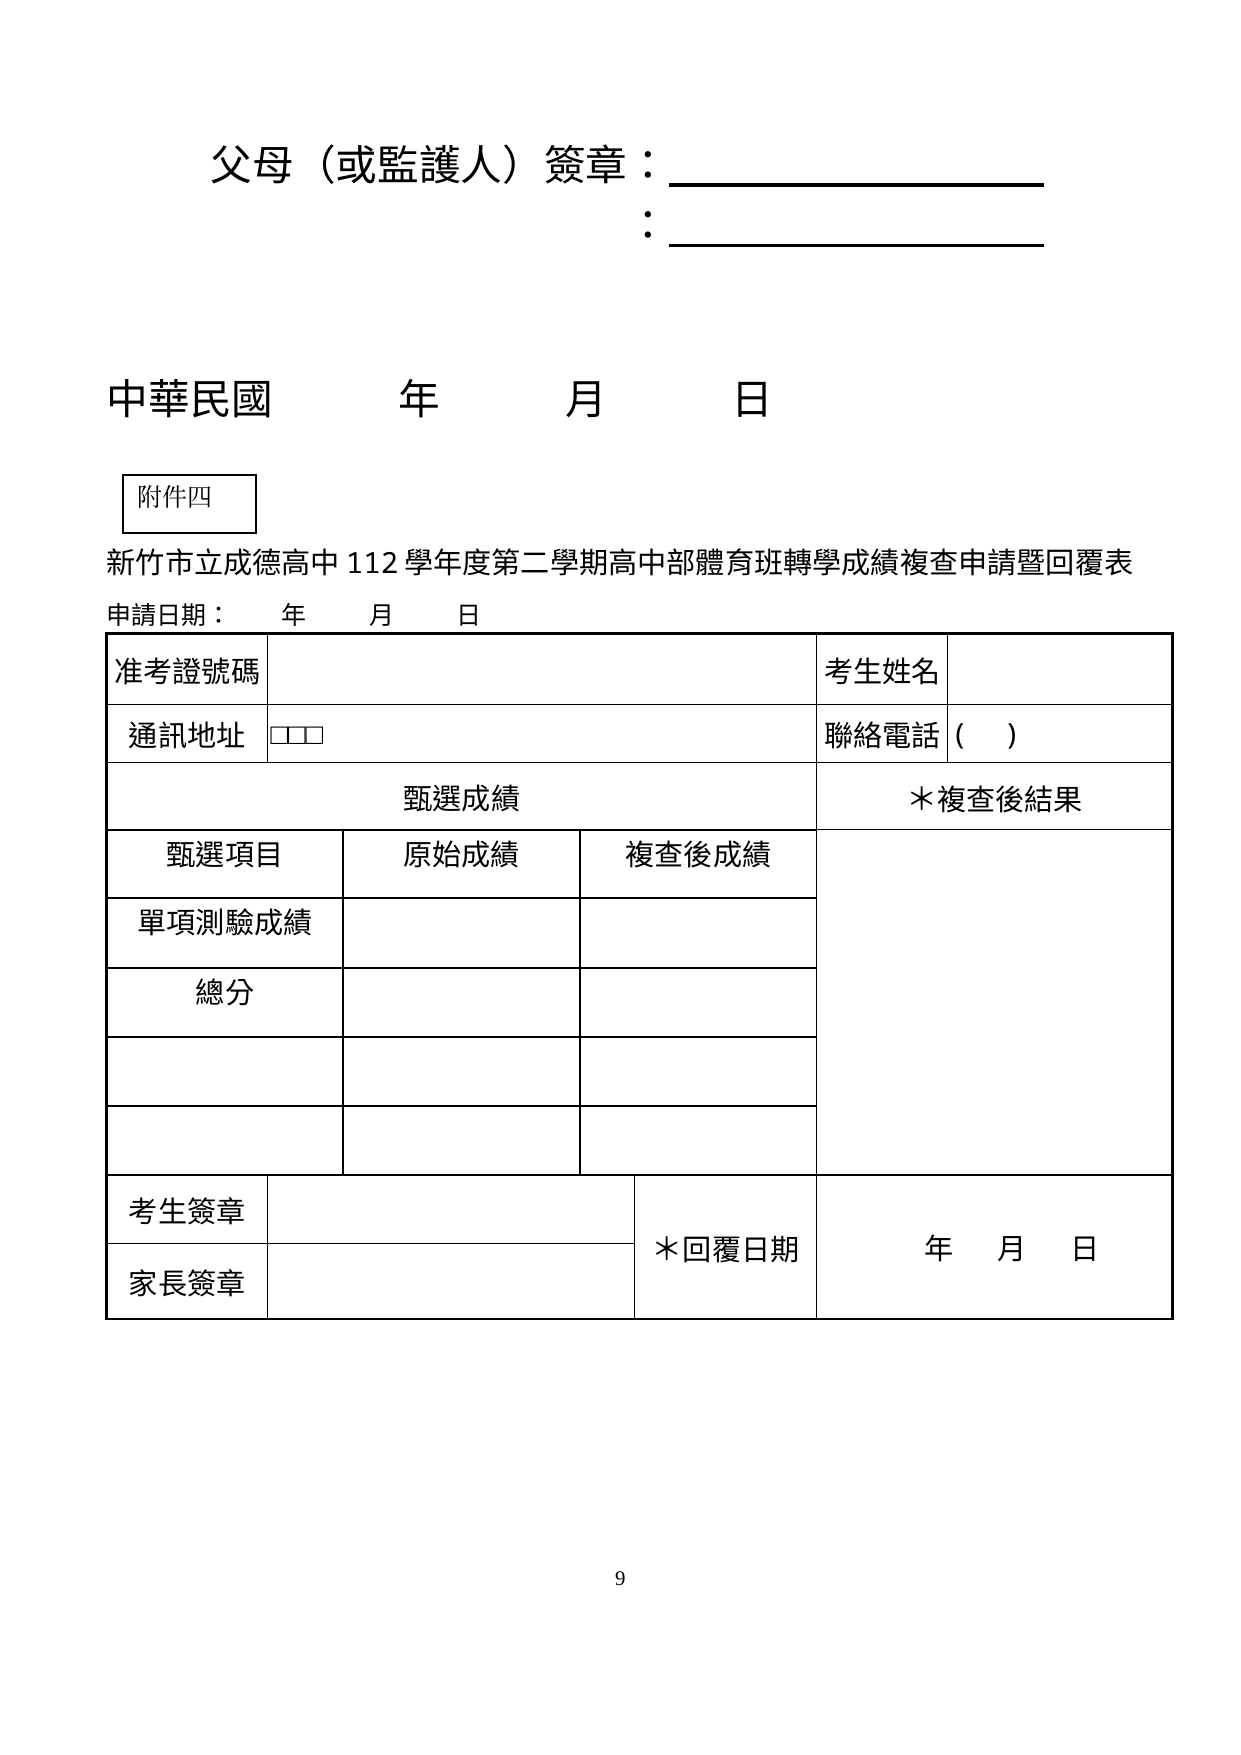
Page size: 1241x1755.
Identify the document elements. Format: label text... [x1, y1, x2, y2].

text 申請日期： 年 月 日 [106, 596, 1134, 632]
table_cell 複查後成績 [581, 831, 816, 897]
table_cell [344, 1038, 579, 1105]
table_cell 甄選成績 [108, 763, 816, 829]
table_header 考生姓名 [817, 635, 947, 704]
table_cell [344, 1107, 579, 1174]
text 中華民國 年 月 日 [106, 366, 1134, 426]
text 父母（或監護人）簽章： [106, 132, 1134, 192]
table_cell ( ) [948, 705, 1171, 762]
table_cell ＊回覆日期 [635, 1176, 816, 1318]
table_cell [268, 1244, 634, 1318]
table_cell [108, 1038, 342, 1105]
table_cell 聯絡電話 [817, 705, 947, 762]
table_cell [581, 1038, 816, 1105]
table_cell 通訊地址 [108, 705, 267, 762]
table_cell [344, 899, 579, 967]
table_cell 甄選項目 [108, 831, 342, 897]
table_cell 考生簽章 [108, 1176, 267, 1243]
table_cell 原始成績 [344, 831, 579, 897]
text ： [106, 192, 1134, 252]
table_cell [268, 1176, 634, 1243]
table_cell [581, 1107, 816, 1174]
table_cell [108, 1107, 342, 1174]
table_cell [581, 899, 816, 967]
table_header 准考證號碼 [108, 635, 267, 704]
table_cell 年 月 日 [817, 1176, 1171, 1318]
table_cell 總分 [108, 969, 342, 1036]
table_cell □□□ [268, 705, 816, 762]
text 新竹市立成德高中112學年度第二學期高中部體育班轉學成績複查申請暨回覆表 [106, 540, 1134, 582]
table_cell 單項測驗成績 [108, 899, 342, 967]
table_cell [817, 830, 1171, 1174]
table_header [948, 635, 1171, 704]
table_cell [581, 969, 816, 1036]
table_cell 家長簽章 [108, 1244, 267, 1318]
table_header [268, 635, 816, 704]
table_cell ＊複查後結果 [817, 763, 1171, 829]
table_cell [344, 969, 579, 1036]
